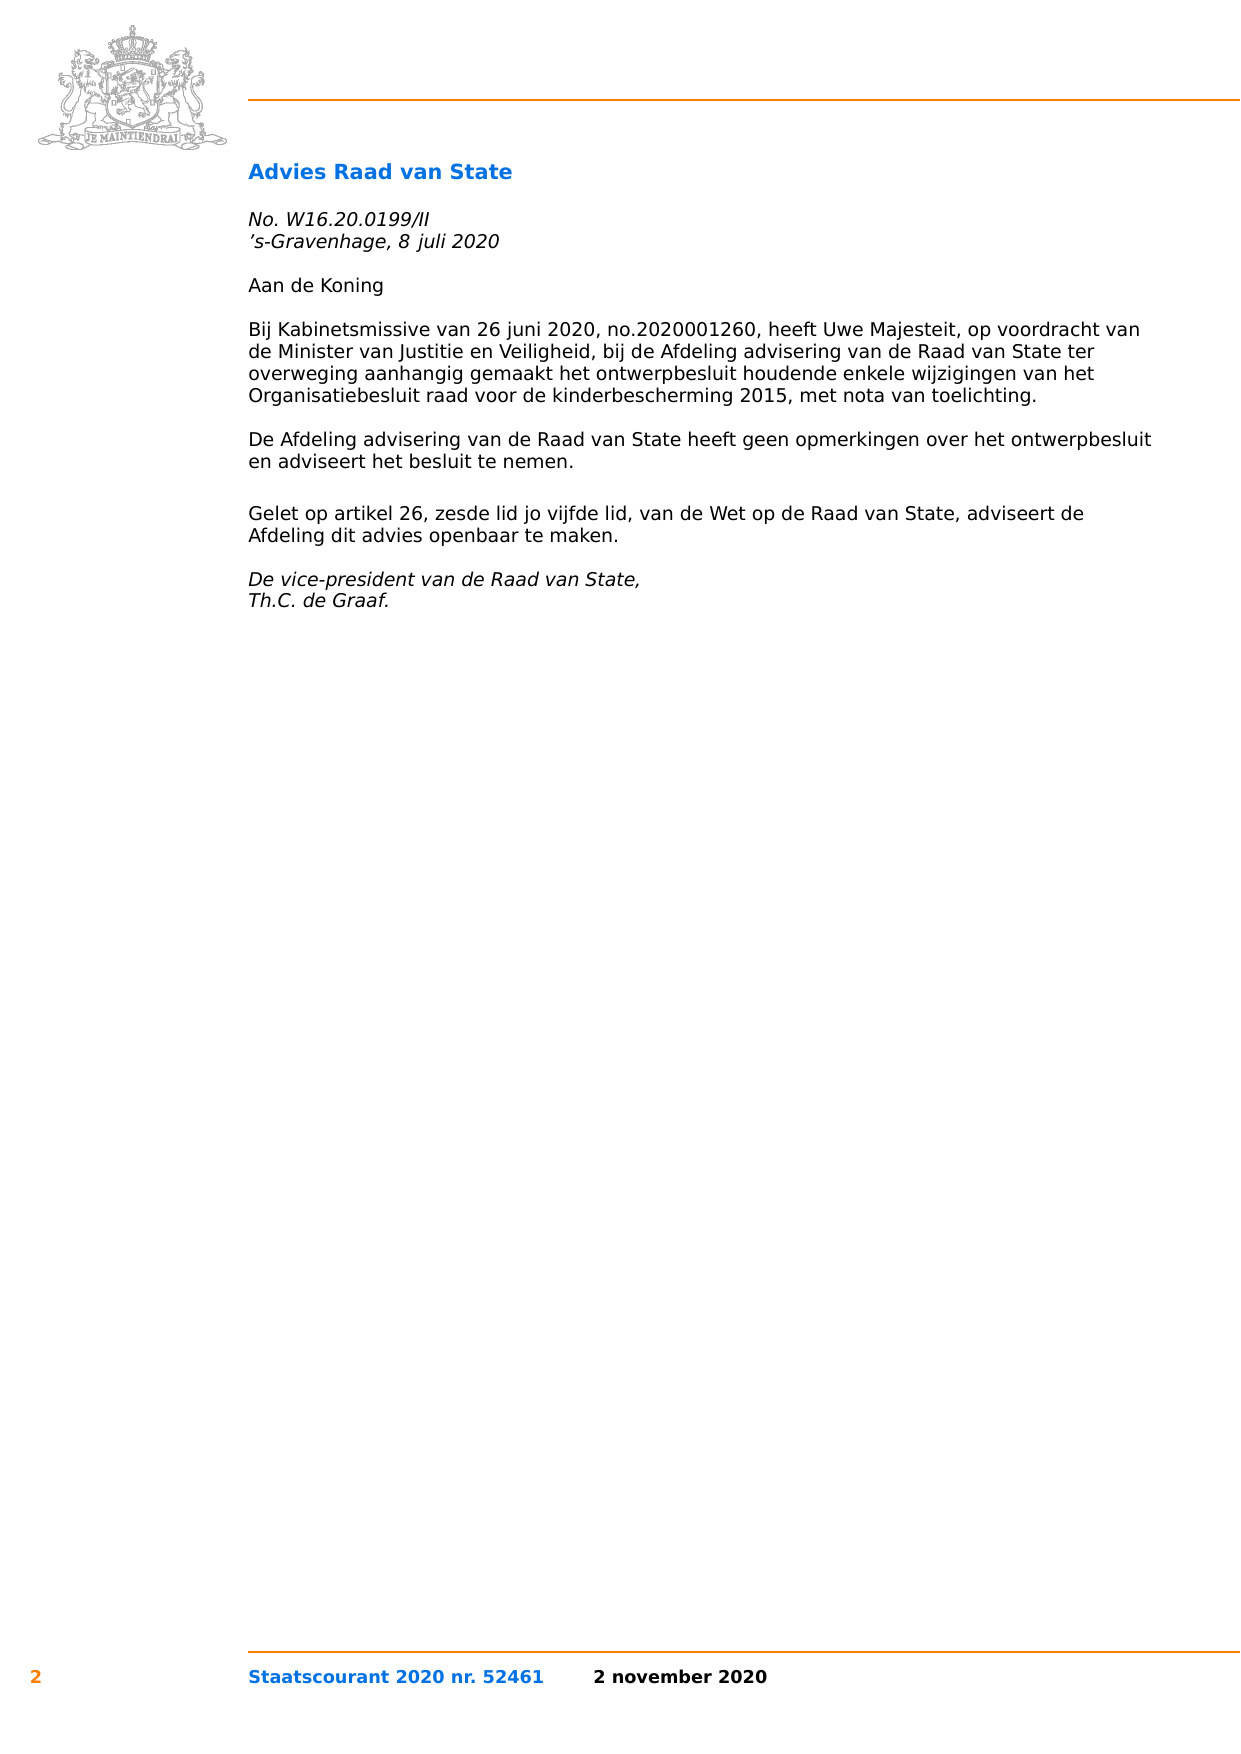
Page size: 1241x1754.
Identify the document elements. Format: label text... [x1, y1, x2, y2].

text Bij Kabinetsmissive van 26 juni 2020, no.2020001260, heeft Uwe Majesteit, op voordracht van de Minister van Justitie en Veiligheid, bij de Afdeling advisering van de Raad van State ter overweging aanhangig gemaakt het ontwerpbesluit houdende enkele wijzigingen van het Organisatiebesluit raad voor de kinderbescherming 2015, met nota van toelichting. [248, 319, 1163, 407]
subtitle Advies Raad van State [248, 160, 1163, 184]
text ’s-Gravenhage, 8 juli 2020 [248, 231, 1163, 253]
text Gelet op artikel 26, zesde lid jo vijfde lid, van de Wet op de Raad van State, adviseert de Afdeling dit advies openbaar te maken. [248, 503, 1163, 547]
text De vice-president van de Raad van State, Th.C. de Graaf. [248, 568, 1163, 612]
picture [38, 25, 227, 150]
text Aan de Koning [248, 275, 1163, 297]
text De Afdeling advisering van de Raad van State heeft geen opmerkingen over het ontwerpbesluit en adviseert het besluit te nemen. [248, 429, 1163, 473]
text No. W16.20.0199/II [248, 209, 1163, 231]
